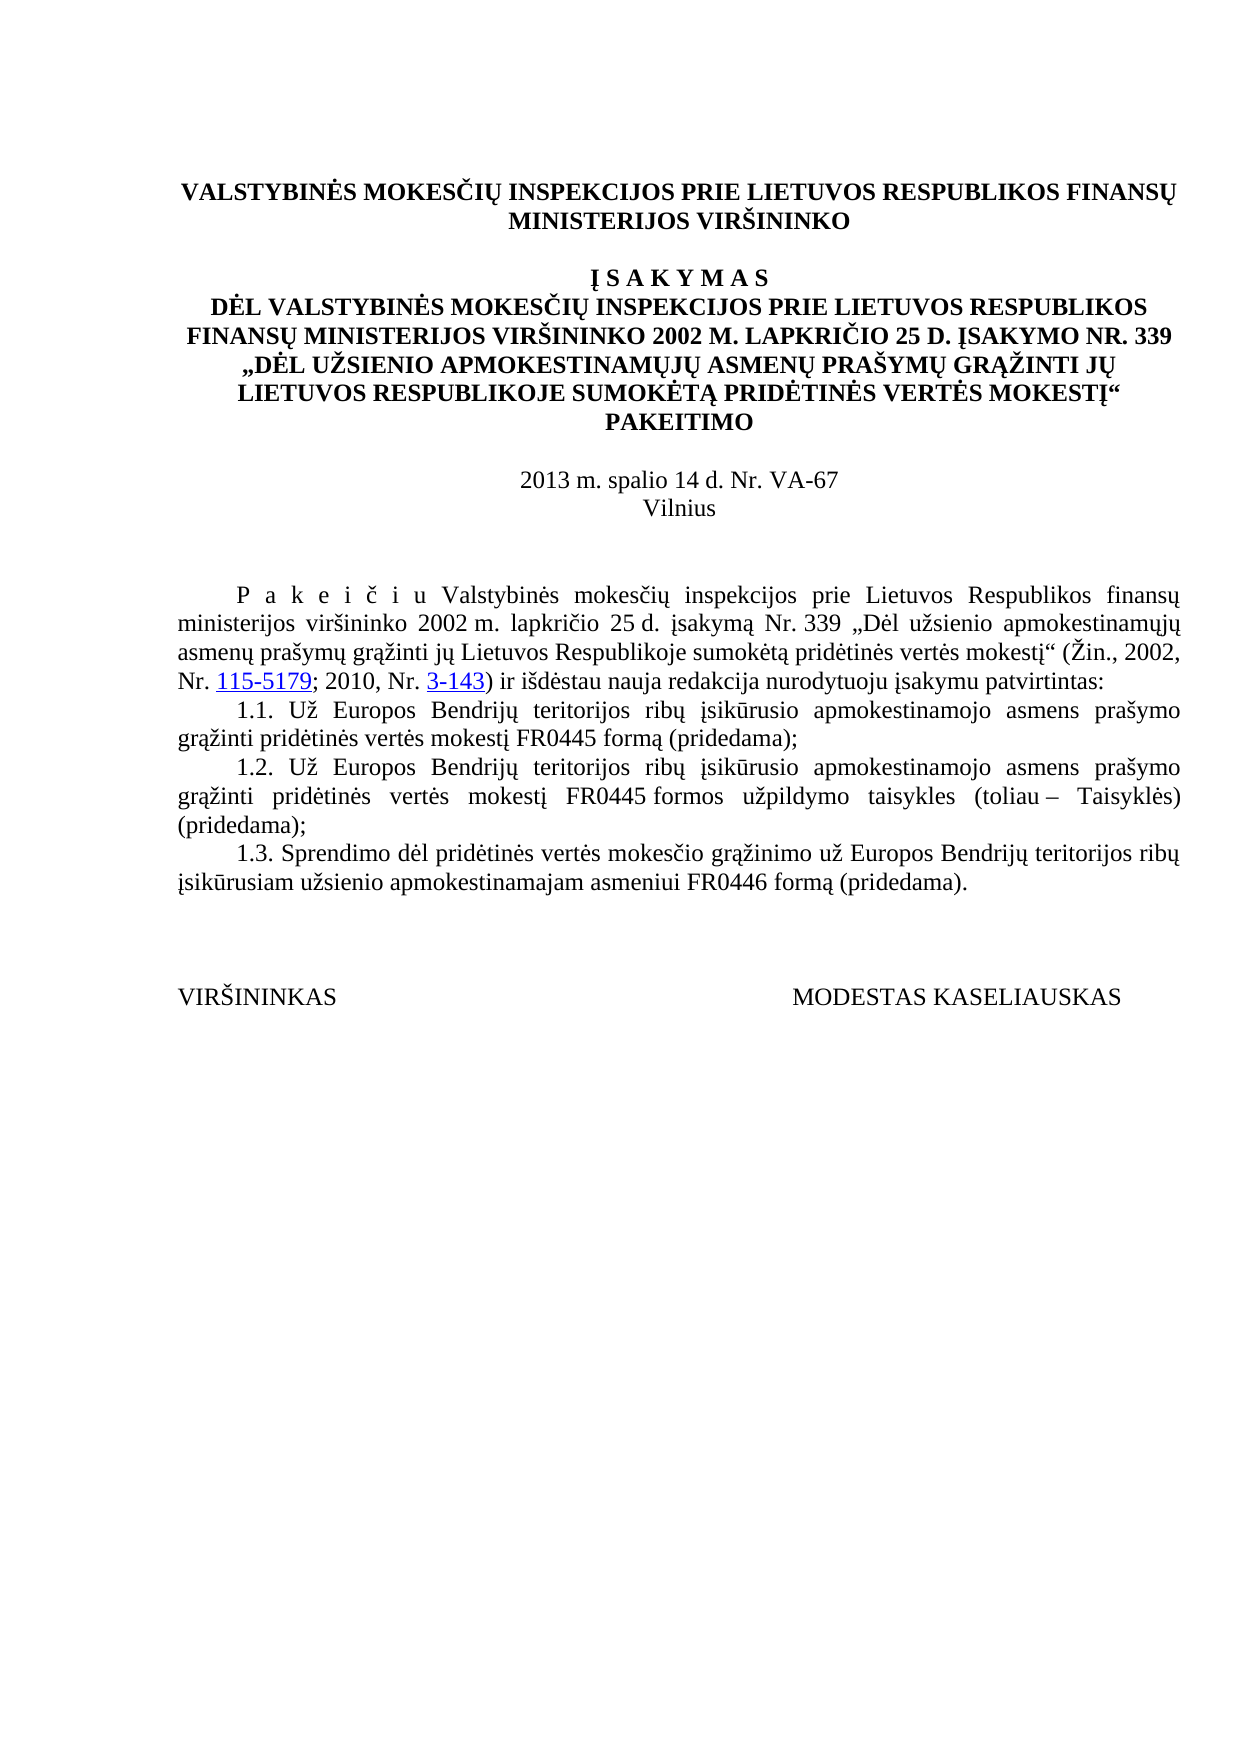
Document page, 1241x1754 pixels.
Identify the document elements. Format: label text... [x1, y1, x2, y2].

text 1.2. Už Europos Bendrijų teritorijos ribų įsikūrusio apmokestinamojo asmens prašymo grąžinti pridėtinės vertės mokestį FR0445 formos užpildymo taisykles (toliau – Taisyklės) (pridedama); [177, 752, 1181, 838]
text 2013 m. spalio 14 d. Nr. VA-67 [177, 465, 1181, 493]
text Į S A K Y M A S [177, 263, 1181, 292]
text Viršininkas Modestas Kaseliauskas [177, 982, 1181, 1011]
text 1.1. Už Europos Bendrijų teritorijos ribų įsikūrusio apmokestinamojo asmens prašymo grąžinti pridėtinės vertės mokestį FR0445 formą (pridedama); [177, 695, 1181, 752]
text VALSTYBINĖS MOKESČIŲ INSPEKCIJOS PRIE LIETUVOS RESPUBLIKOS FINANSŲ MINISTERIJOS VIRŠININKO [177, 177, 1181, 235]
text DĖL VALSTYBINĖS MOKESČIŲ INSPEKCIJOS PRIE LIETUVOS RESPUBLIKOS FINANSŲ MINISTERIJOS VIRŠININKO 2002 m. lapkričio 25 d. ĮSAKYMO Nr. 339 „DĖL UŽSIENIO APMOKESTINAMŲJŲ ASMENŲ PRAŠYMŲ GRĄŽINTI JŲ LIETUVOS RESPUBLIKOJE SUMOKĖTĄ PRIDĖTINĖS VERTĖS MOKESTĮ“ PAKEITIMO [177, 292, 1181, 436]
text 1.3. Sprendimo dėl pridėtinės vertės mokesčio grąžinimo už Europos Bendrijų teritorijos ribų įsikūrusiam užsienio apmokestinamajam asmeniui FR0446 formą (pridedama). [177, 838, 1181, 896]
text P a k e i č i u Valstybinės mokesčių inspekcijos prie Lietuvos Respublikos finansų ministerijos viršininko 2002 m. lapkričio 25 d. įsakymą Nr. 339 „Dėl užsienio apmokestinamųjų asmenų prašymų grąžinti jų Lietuvos Respublikoje sumokėtą pridėtinės vertės mokestį“ (Žin., 2002, Nr. 115-5179; 2010, Nr. 3-143) ir išdėstau nauja redakcija nurodytuoju įsakymu patvirtintas: [177, 580, 1181, 695]
text Vilnius [177, 493, 1181, 522]
